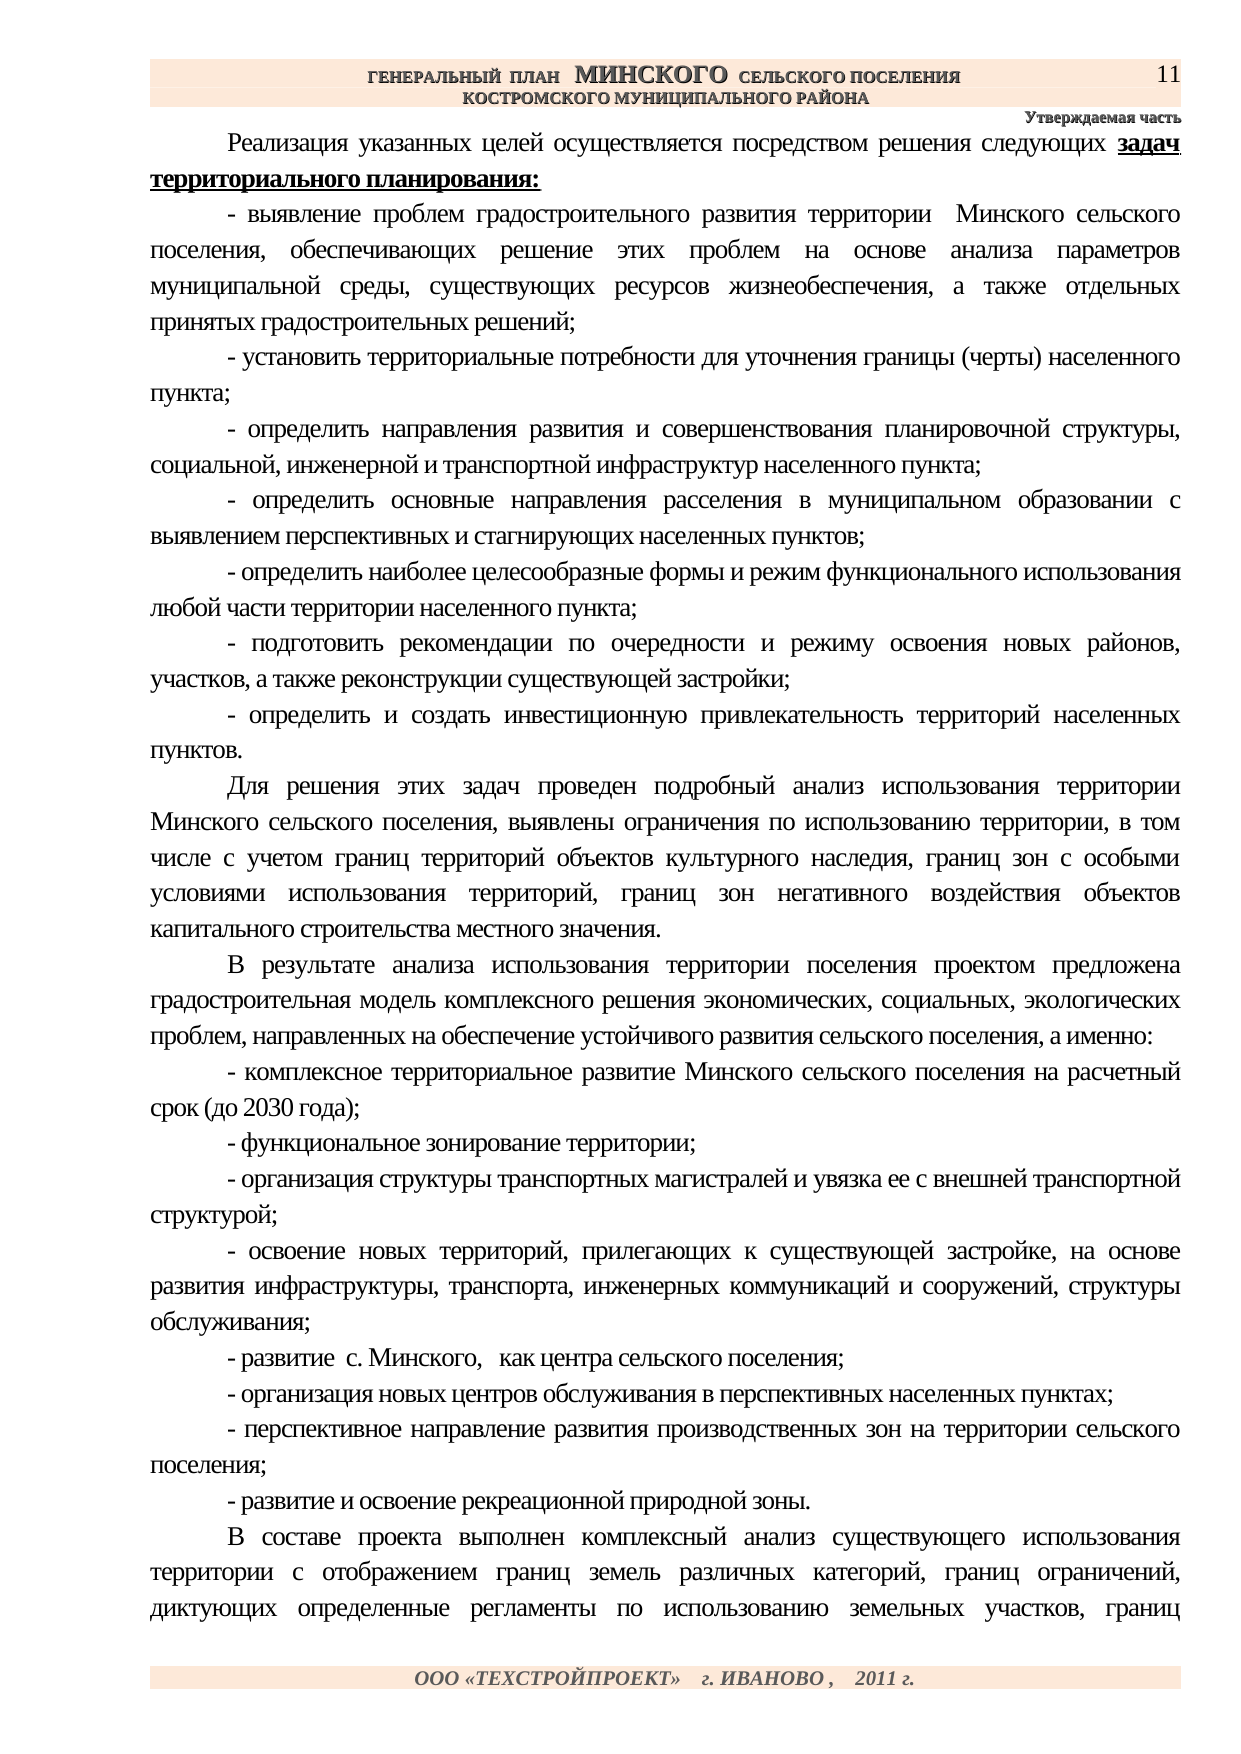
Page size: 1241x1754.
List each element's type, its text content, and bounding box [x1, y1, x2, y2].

text - выявление проблем градостроительного развития территории Минского сельского поселения, обеспечивающих решение этих проблем на основе анализа параметров муниципальной среды, существующих ресурсов жизнеобеспечения, а также отдельных принятых градостроительных решений; [150, 198, 1181, 336]
text Для решения этих задач проведен подробный анализ использования территории Минского сельского поселения, выявлены ограничения по использованию территории, в том числе с учетом границ территорий объектов культурного наследия, границ зон с особыми условиями использования территорий, границ зон негативного воздействия объектов капитального строительства местного значения. [150, 769, 1181, 943]
text - организация новых центров обслуживания в перспективных населенных пунктах; [150, 1377, 1181, 1408]
text - установить территориальные потребности для уточнения границы (черты) населенного пункта; [150, 341, 1181, 407]
text - организация структуры транспортных магистралей и увязка ее с внешней транспортной структурой; [150, 1162, 1181, 1229]
text В составе проекта выполнен комплексный анализ существующего использования территории с отображением границ земель различных категорий, границ ограничений, диктующих определенные регламенты по использованию земельных участков, границ [150, 1519, 1181, 1622]
text - подготовить рекомендации по очередности и режиму освоения новых районов, участков, а также реконструкции существующей застройки; [150, 626, 1181, 693]
text - перспективное направление развития производственных зон на территории сельского поселения; [150, 1412, 1181, 1479]
text - определить наиболее целесообразные формы и режим функционального использования любой части территории населенного пункта; [150, 555, 1181, 622]
text - комплексное территориальное развитие Минского сельского поселения на расчетный срок (до 2030 года); [150, 1055, 1181, 1122]
text - развитие с. Минского, как центра сельского поселения; [150, 1341, 1181, 1372]
text - освоение новых территорий, прилегающих к существующей застройке, на основе развития инфраструктуры, транспорта, инженерных коммуникаций и сооружений, структуры обслуживания; [150, 1234, 1181, 1336]
text - функциональное зонирование территории; [150, 1127, 1181, 1158]
text - определить направления развития и совершенствования планировочной структуры, социальной, инженерной и транспортной инфраструктур населенного пункта; [150, 412, 1181, 479]
text Реализация указанных целей осуществляется посредством решения следующих задач территориального планирования: [150, 126, 1181, 193]
text В результате анализа использования территории поселения проектом предложена градостроительная модель комплексного решения экономических, социальных, экологических проблем, направленных на обеспечение устойчивого развития сельского поселения, а именно: [150, 948, 1181, 1051]
text - определить основные направления расселения в муниципальном образовании с выявлением перспективных и стагнирующих населенных пунктов; [150, 483, 1181, 550]
text - определить и создать инвестиционную привлекательность территорий населенных пунктов. [150, 698, 1181, 765]
text - развитие и освоение рекреационной природной зоны. [150, 1484, 1181, 1515]
